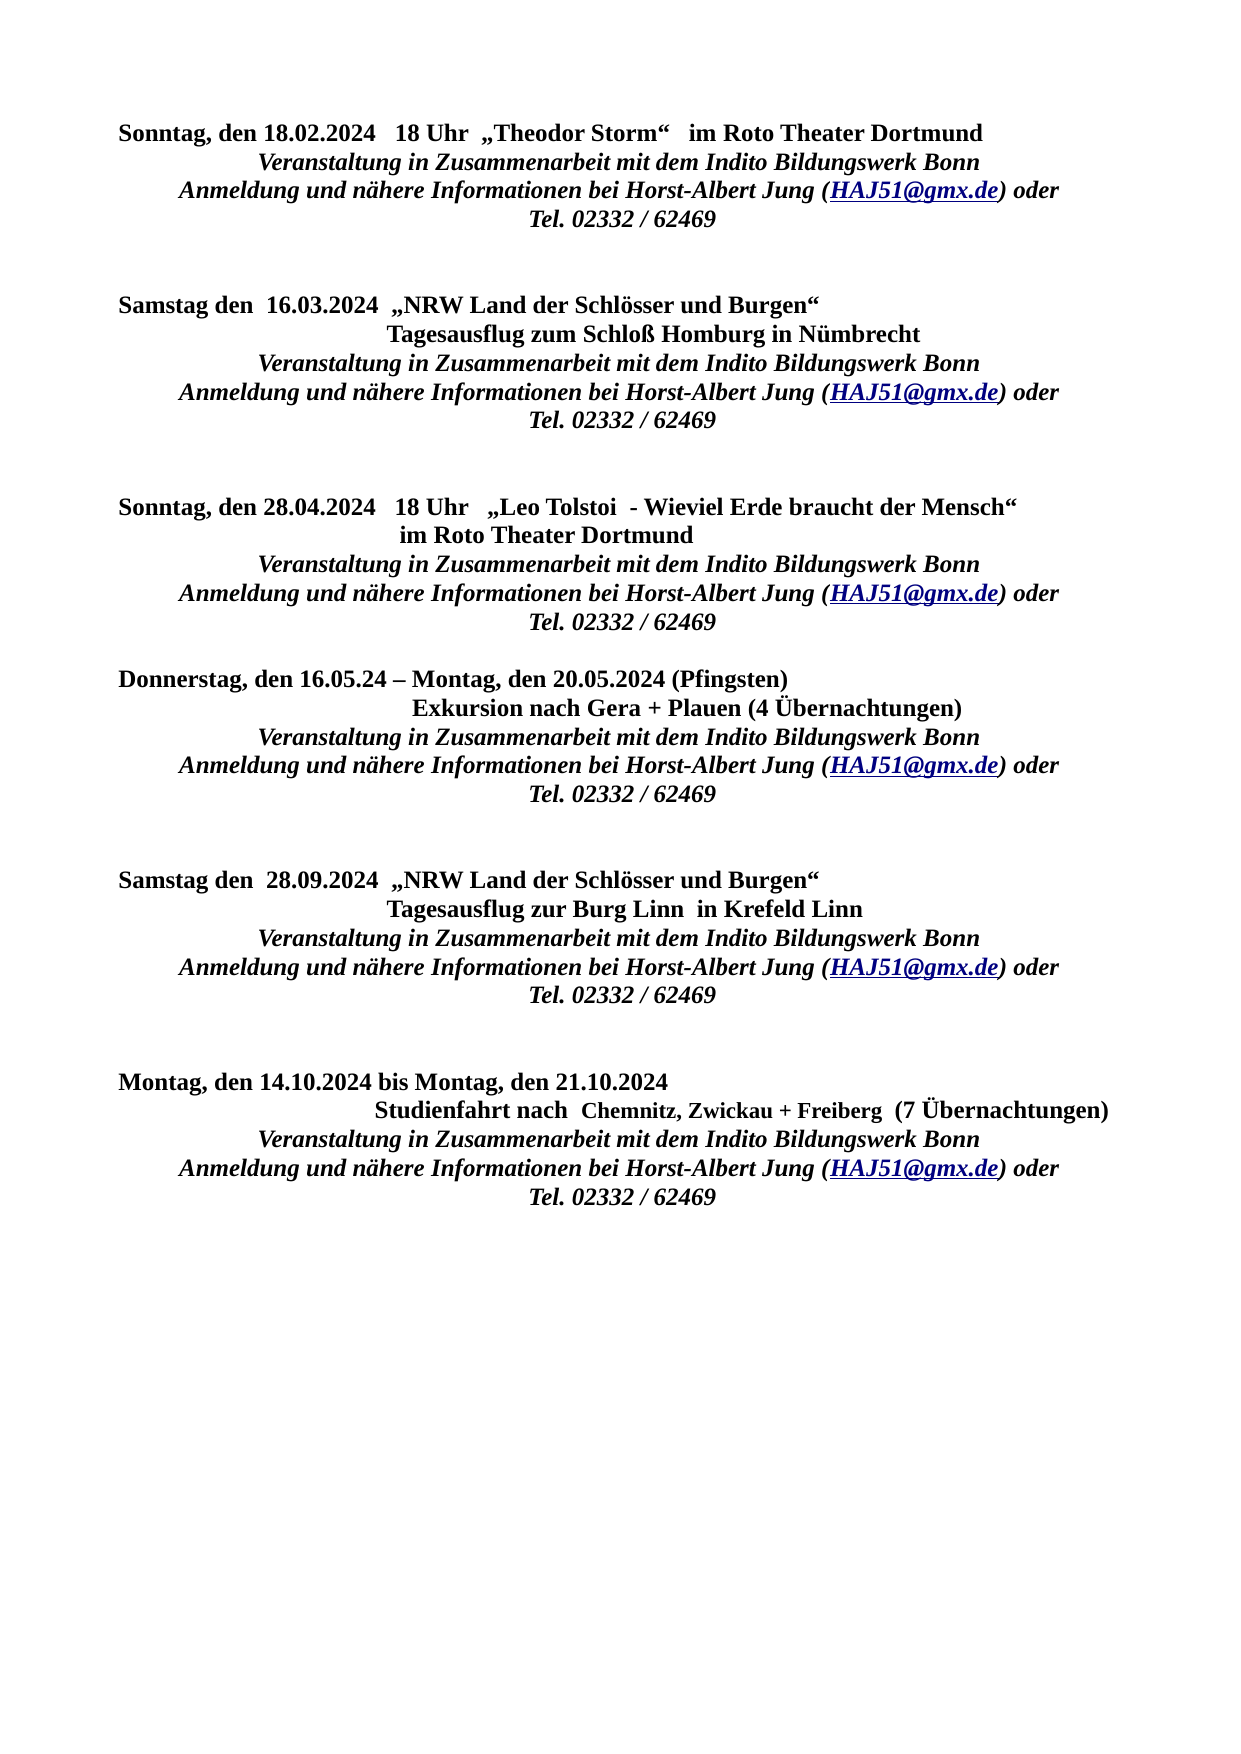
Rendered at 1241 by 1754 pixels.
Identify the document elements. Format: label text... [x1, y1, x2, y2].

text Tel. 02332 / 62469 [118, 406, 1122, 434]
text Anmeldung und nähere Informationen bei Horst-Albert Jung (HAJ51@gmx.de) oder [118, 176, 1122, 204]
text Tagesausflug zum Schloß Homburg in Nümbrecht [118, 319, 1122, 348]
text Sonntag, den 28.04.2024 18 Uhr „Leo Tolstoi - Wieviel Erde braucht der Mensch“ [118, 492, 1122, 521]
text Veranstaltung in Zusammenarbeit mit dem Indito Bildungswerk Bonn [118, 348, 1122, 377]
text im Roto Theater Dortmund [118, 521, 1122, 549]
text Tagesausflug zur Burg Linn in Krefeld Linn [118, 894, 1122, 923]
text Tel. 02332 / 62469 [118, 204, 1122, 233]
text Tel. 02332 / 62469 [118, 779, 1122, 808]
text Veranstaltung in Zusammenarbeit mit dem Indito Bildungswerk Bonn [118, 1124, 1122, 1153]
text Tel. 02332 / 62469 [118, 1182, 1122, 1211]
text Anmeldung und nähere Informationen bei Horst-Albert Jung (HAJ51@gmx.de) oder [118, 751, 1122, 779]
text Montag, den 14.10.2024 bis Montag, den 21.10.2024 [118, 1067, 1122, 1096]
text Veranstaltung in Zusammenarbeit mit dem Indito Bildungswerk Bonn [118, 549, 1122, 578]
text Tel. 02332 / 62469 [118, 607, 1122, 636]
text Studienfahrt nach Chemnitz, Zwickau + Freiberg (7 Übernachtungen) [118, 1096, 1122, 1124]
text Sonntag, den 18.02.2024 18 Uhr „Theodor Storm“ im Roto Theater Dortmund [118, 118, 1122, 147]
text Anmeldung und nähere Informationen bei Horst-Albert Jung (HAJ51@gmx.de) oder [118, 952, 1122, 981]
text Samstag den 16.03.2024 „NRW Land der Schlösser und Burgen“ [118, 291, 1122, 319]
text Exkursion nach Gera + Plauen (4 Übernachtungen) [118, 693, 1122, 722]
text Anmeldung und nähere Informationen bei Horst-Albert Jung (HAJ51@gmx.de) oder [118, 578, 1122, 607]
text Donnerstag, den 16.05.24 – Montag, den 20.05.2024 (Pfingsten) [118, 664, 1122, 693]
text Anmeldung und nähere Informationen bei Horst-Albert Jung (HAJ51@gmx.de) oder [118, 377, 1122, 406]
text Anmeldung und nähere Informationen bei Horst-Albert Jung (HAJ51@gmx.de) oder [118, 1153, 1122, 1182]
text Veranstaltung in Zusammenarbeit mit dem Indito Bildungswerk Bonn [118, 722, 1122, 751]
text Veranstaltung in Zusammenarbeit mit dem Indito Bildungswerk Bonn [118, 147, 1122, 176]
text Samstag den 28.09.2024 „NRW Land der Schlösser und Burgen“ [118, 866, 1122, 894]
text Veranstaltung in Zusammenarbeit mit dem Indito Bildungswerk Bonn [118, 923, 1122, 952]
text Tel. 02332 / 62469 [118, 981, 1122, 1009]
